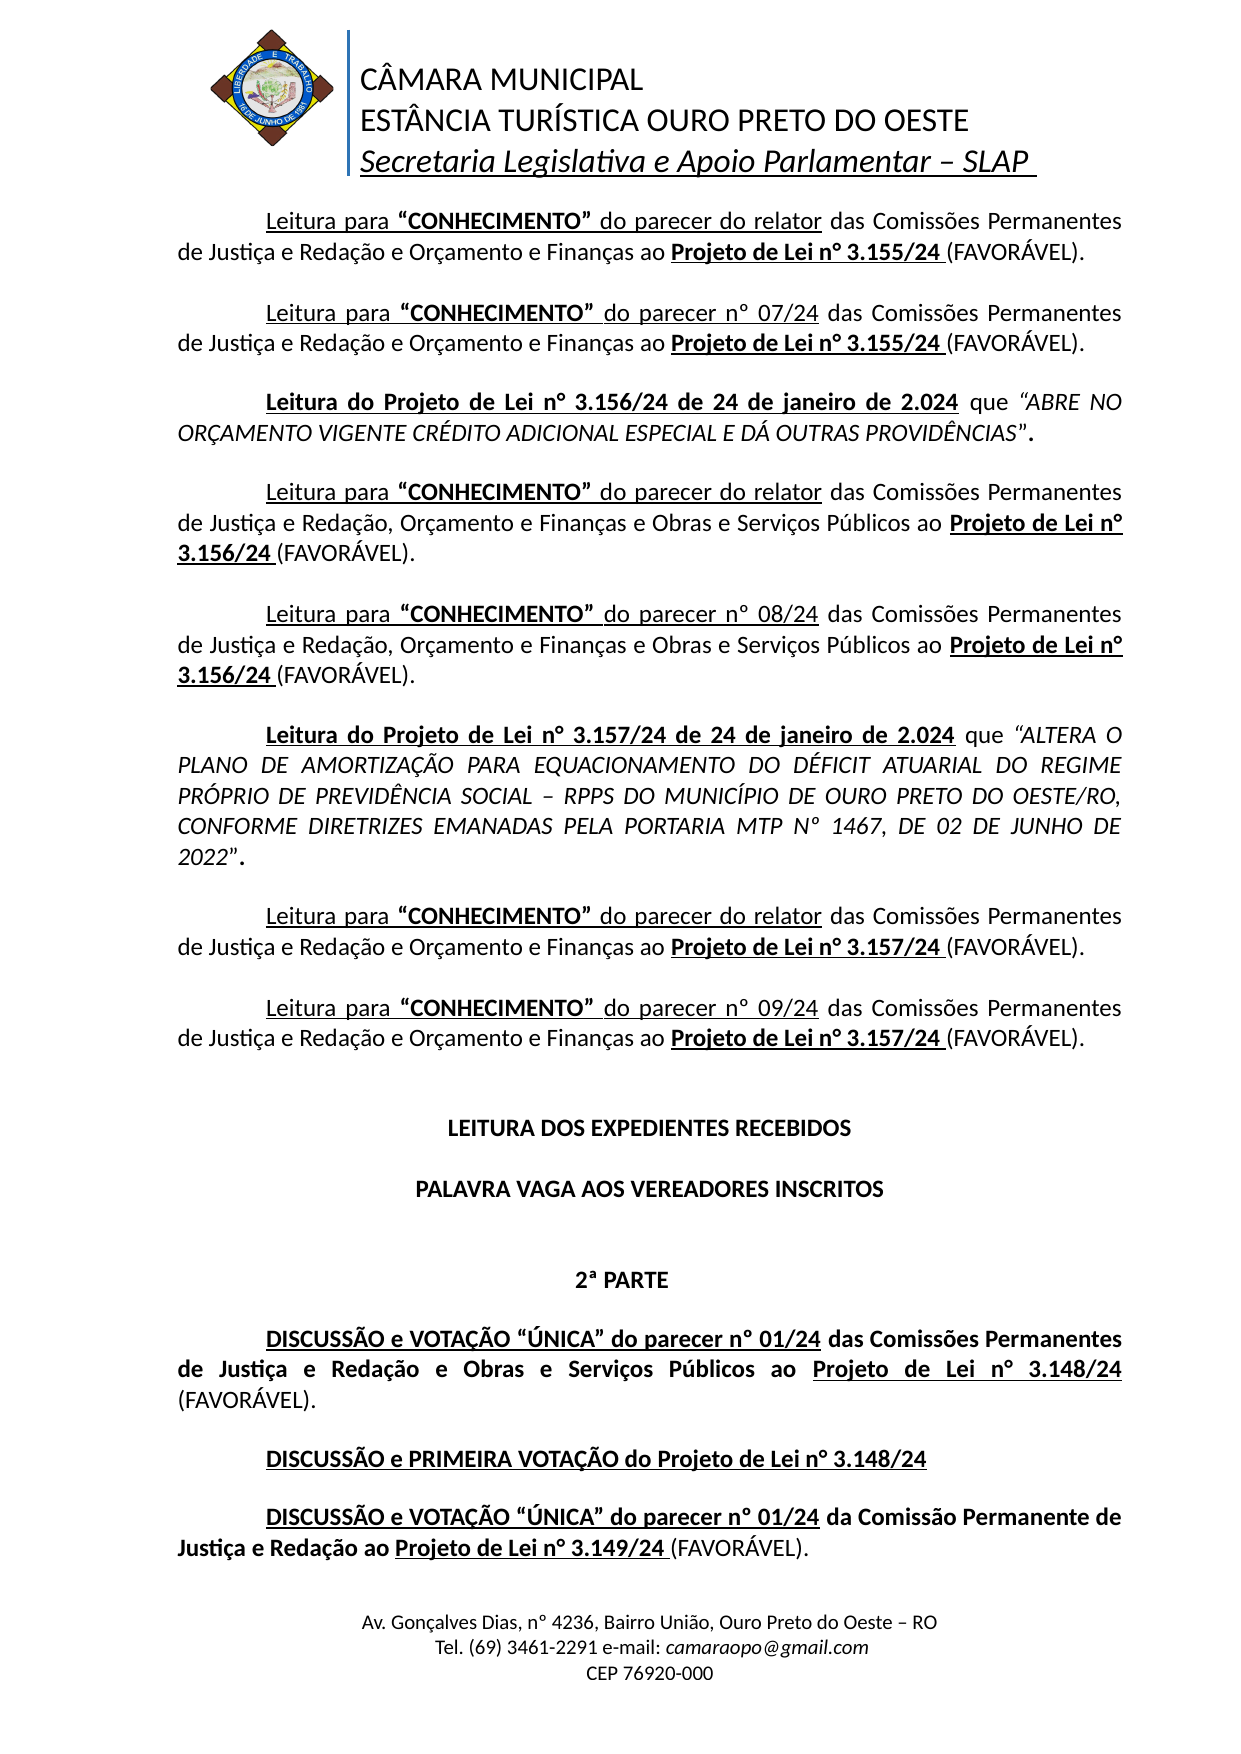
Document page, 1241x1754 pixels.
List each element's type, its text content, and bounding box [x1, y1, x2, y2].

text LEITURA DOS EXPEDIENTES RECEBIDOS [177, 1112, 1122, 1142]
text PALAVRA VAGA AOS VEREADORES INSCRITOS [177, 1173, 1122, 1203]
text Leitura para “CONHECIMENTO” do parecer nº 08/24 das Comissões Permanentes de Justiça e Redação, Orçamento e Finanças e Obras e Serviços Públicos ao Projeto de Lei n° 3.156/24 (FAVORÁVEL). [177, 598, 1122, 690]
text Leitura para “CONHECIMENTO” do parecer do relator das Comissões Permanentes de Justiça e Redação e Orçamento e Finanças ao Projeto de Lei n° 3.157/24 (FAVORÁVEL). [177, 900, 1122, 961]
text Leitura para “CONHECIMENTO” do parecer nº 09/24 das Comissões Permanentes de Justiça e Redação e Orçamento e Finanças ao Projeto de Lei n° 3.157/24 (FAVORÁVEL). [177, 992, 1122, 1053]
text Leitura para “CONHECIMENTO” do parecer nº 07/24 das Comissões Permanentes de Justiça e Redação e Orçamento e Finanças ao Projeto de Lei n° 3.155/24 (FAVORÁVEL). [177, 297, 1122, 358]
text 2ª PARTE [177, 1264, 1122, 1295]
text Leitura para “CONHECIMENTO” do parecer do relator das Comissões Permanentes de Justiça e Redação, Orçamento e Finanças e Obras e Serviços Públicos ao Projeto de Lei n° 3.156/24 (FAVORÁVEL). [177, 476, 1122, 568]
text Leitura do Projeto de Lei n° 3.156/24 de 24 de janeiro de 2.024 que “ABRE NO ORÇAMENTO VIGENTE CRÉDITO ADICIONAL ESPECIAL E DÁ OUTRAS PROVIDÊNCIAS”. [177, 387, 1122, 448]
text DISCUSSÃO e VOTAÇÃO “ÚNICA” do parecer nº 01/24 das Comissões Permanentes de Justiça e Redação e Obras e Serviços Públicos ao Projeto de Lei n° 3.148/24 (FAVORÁVEL). [177, 1323, 1122, 1415]
text DISCUSSÃO e VOTAÇÃO “ÚNICA” do parecer nº 01/24 da Comissão Permanente de Justiça e Redação ao Projeto de Lei n° 3.149/24 (FAVORÁVEL). [177, 1501, 1122, 1562]
text Leitura do Projeto de Lei n° 3.157/24 de 24 de janeiro de 2.024 que “ALTERA O PLANO DE AMORTIZAÇÃO PARA EQUACIONAMENTO DO DÉFICIT ATUARIAL DO REGIME PRÓPRIO DE PREVIDÊNCIA SOCIAL – RPPS DO MUNICÍPIO DE OURO PRETO DO OESTE/RO, CONFORME DIRETRIZES EMANADAS PELA PORTARIA MTP Nº 1467, DE 02 DE JUNHO DE 2022”. [177, 719, 1122, 871]
text Leitura para “CONHECIMENTO” do parecer do relator das Comissões Permanentes de Justiça e Redação e Orçamento e Finanças ao Projeto de Lei n° 3.155/24 (FAVORÁVEL). [177, 205, 1122, 266]
text DISCUSSÃO e PRIMEIRA VOTAÇÃO do Projeto de Lei n° 3.148/24 [177, 1443, 1122, 1473]
